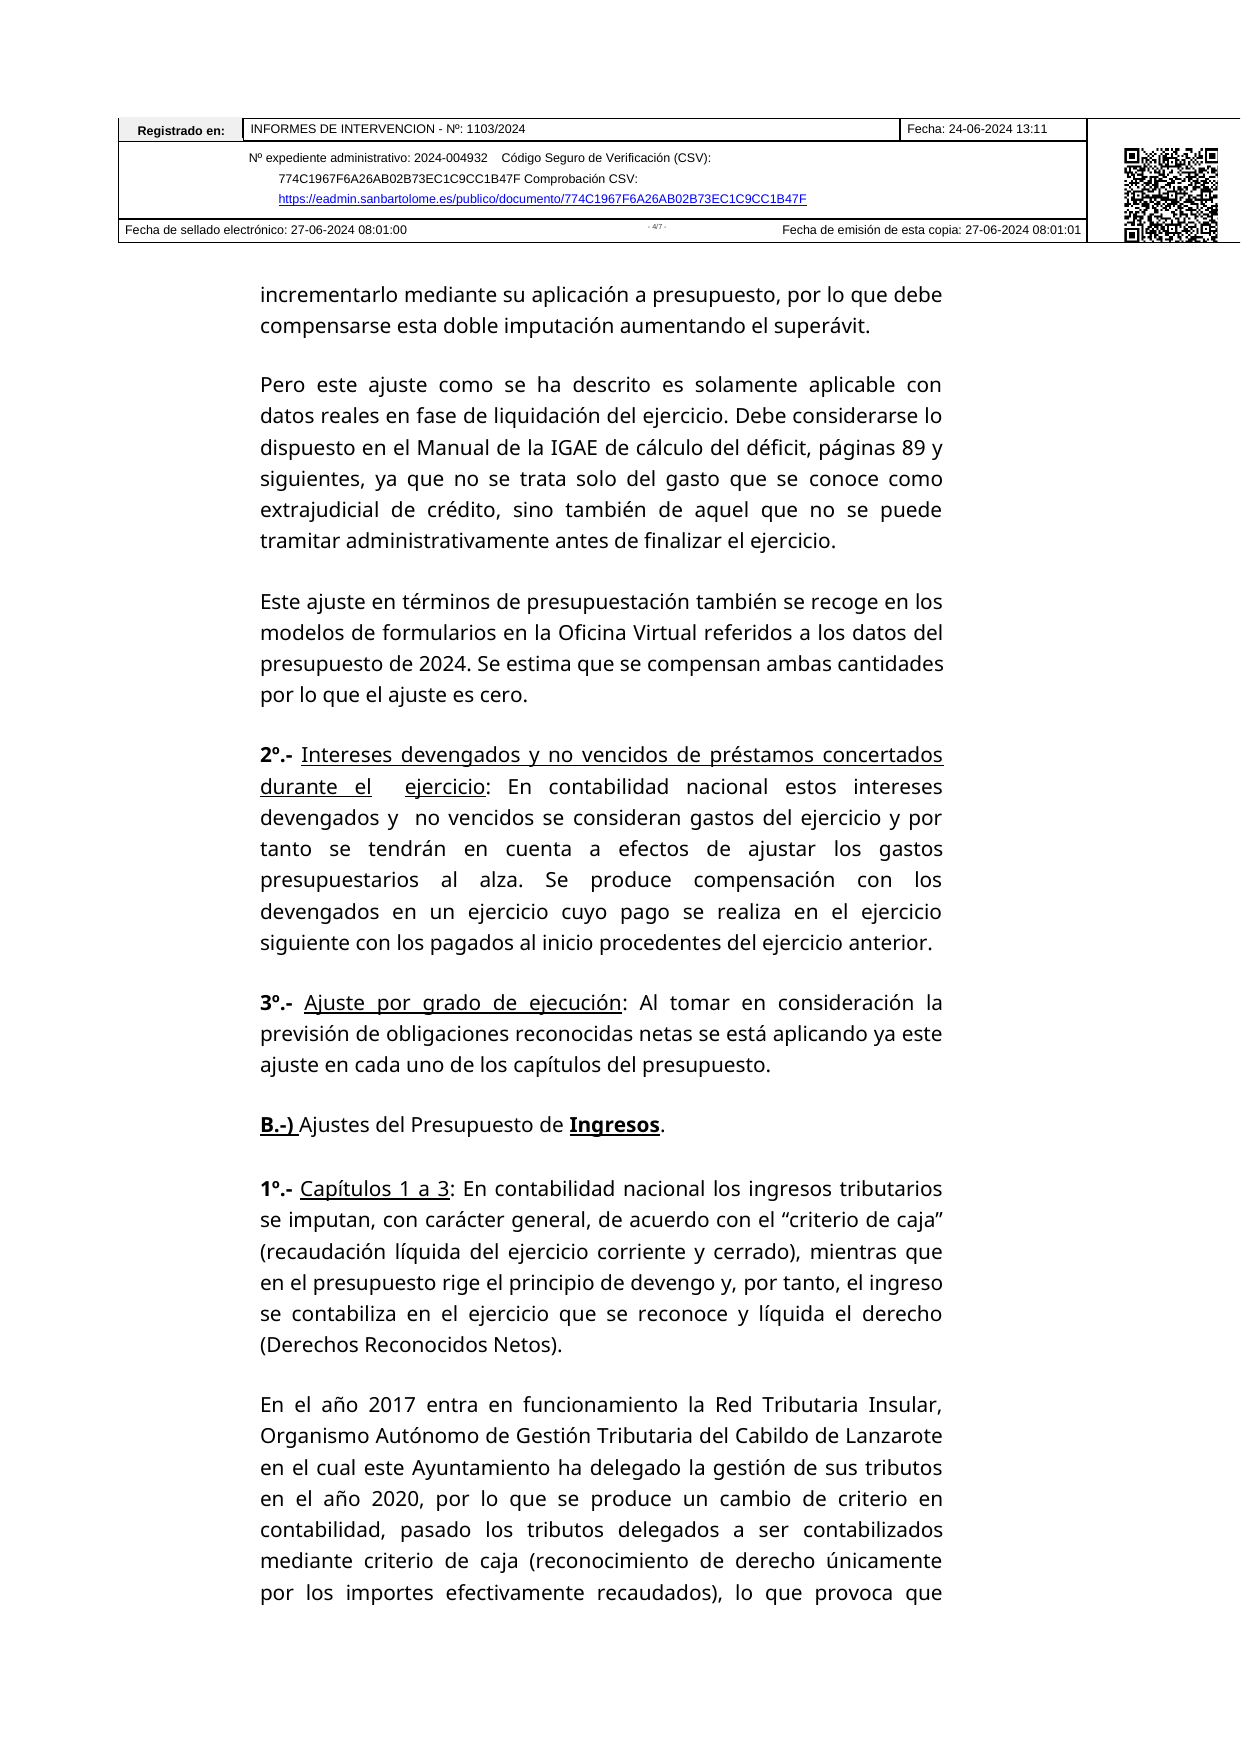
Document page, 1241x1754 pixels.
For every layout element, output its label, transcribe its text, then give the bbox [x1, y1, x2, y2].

text En el año 2017 entra en funcionamiento la Red Tributaria Insular, Organismo Autónomo de Gestión Tributaria del Cabildo de Lanzarote en el cual este Ayuntamiento ha delegado la gestión de sus tributos en el año 2020, por lo que se produce un cambio de criterio en contabilidad, pasado los tributos delegados a ser contabilizados mediante criterio de caja (reconocimiento de derecho únicamente por los importes efectivamente recaudados), lo que provoca que [260, 1390, 943, 1606]
table_cell Fecha: 24-06-2024 13:11 [901, 119, 1086, 140]
text 3º.- Ajuste por grado de ejecución: Al tomar en consideración la previsión de obligaciones reconocidas netas se está aplicando ya este ajuste en cada uno de los capítulos del presupuesto. [260, 988, 944, 1079]
text 2º.- Intereses devengados y no vencidos de préstamos concertados durante el ejercicio: En contabilidad nacional estos intereses devengados y no vencidos se consideran gastos del ejercicio y por tanto se tendrán en cuenta a efectos de ajustar los gastos presupuestarios al alza. Se produce compensación con los devengados en un ejercicio cuyo pago se realiza en el ejercicio siguiente con los pagados al inicio procedentes del ejercicio anterior. [260, 741, 943, 957]
text Este ajuste en términos de presupuestación también se recoge en los modelos de formularios en la Oficina Virtual referidos a los datos del presupuesto de 2024. Se estima que se compensan ambas cantidades por lo que el ajuste es cero. [260, 587, 944, 709]
table_cell Registrado en: [119, 121, 242, 138]
table_cell Fecha de sellado electrónico: 27-06-2024 08:01:00 - 4/7 - Fecha de emisión de esta copia: 27-06-2024 08:01:01 [119, 220, 1086, 242]
text Pero este ajuste como se ha descrito es solamente aplicable con datos reales en fase de liquidación del ejercicio. Debe considerarse lo dispuesto en el Manual de la IGAE de cálculo del déficit, páginas 89 y siguientes, ya que no se trata solo del gasto que se conoce como extrajudicial de crédito, sino también de aquel que no se puede tramitar administrativamente antes de finalizar el ejercicio. [260, 370, 943, 555]
table_header [1088, 119, 1240, 242]
text incrementarlo mediante su aplicación a presupuesto, por lo que debe compensarse esta doble imputación aumentando el superávit. [260, 280, 943, 339]
text B.-) Ajustes del Presupuesto de Ingresos. [260, 1110, 1122, 1139]
text 1º.- Capítulos 1 a 3: En contabilidad nacional los ingresos tributarios se imputan, con carácter general, de acuerdo con el “criterio de caja” (recaudación líquida del ejercicio corriente y cerrado), mientras que en el presupuesto rige el principio de devengo y, por tanto, el ingreso se contabiliza en el ejercicio que se reconoce y líquida el derecho (Derechos Reconocidos Netos). [260, 1174, 943, 1359]
table_cell INFORMES DE INTERVENCION - Nº: 1103/2024 [244, 119, 899, 140]
table_cell Nº expediente administrativo: 2024-004932 Código Seguro de Verificación (CSV): 774C1967F6A26AB02B73EC1C9CC1B47F Comprobación CSV: https://eadmin.sanbartolome.es/publico/documento/774C1967F6A26AB02B73EC1C9CC1B47F [119, 142, 1086, 218]
